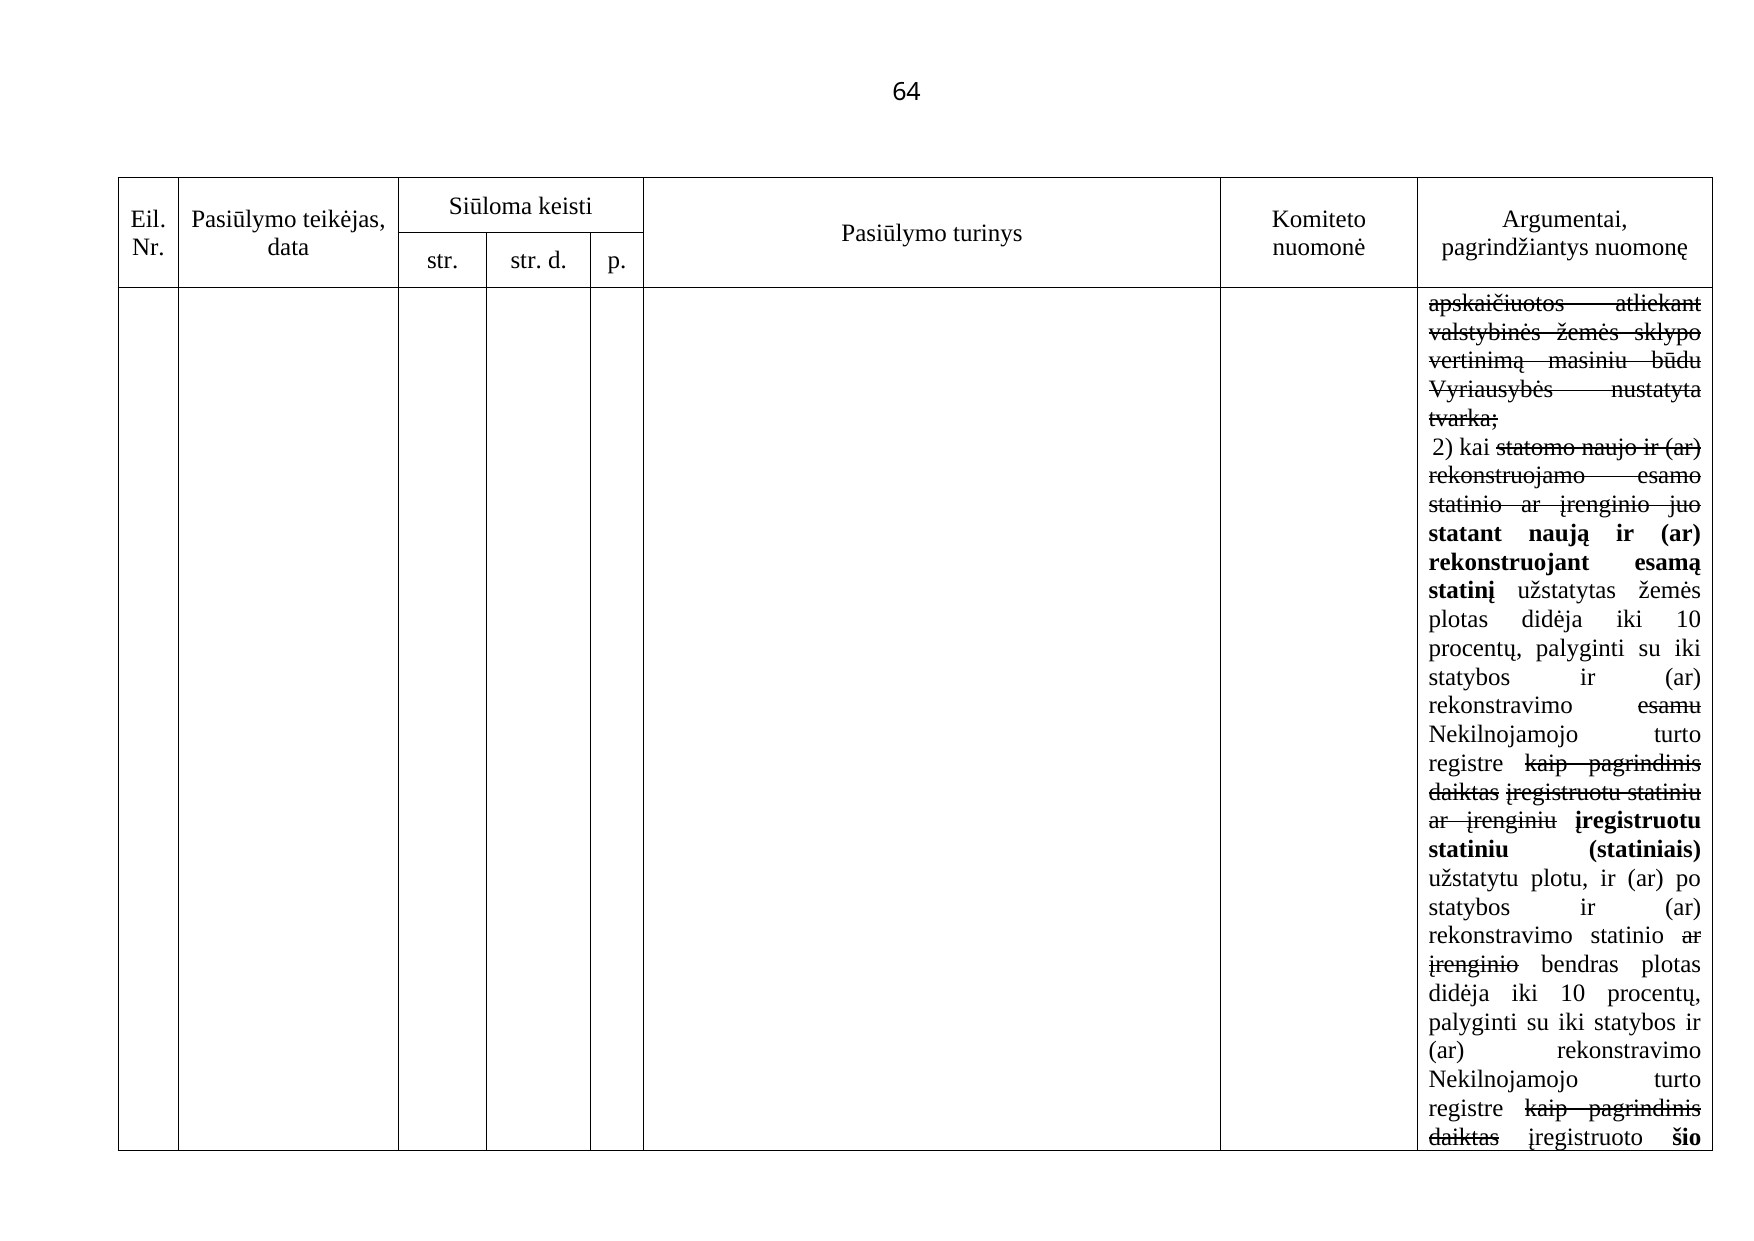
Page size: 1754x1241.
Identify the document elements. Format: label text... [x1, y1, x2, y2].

table_header Pasiūlymo teikėjas, data [179, 178, 398, 287]
table_cell apskaičiuotos atliekant valstybinės žemės sklypo vertinimą masiniu būdu Vyriausybės nustatyta tvarka; 2) kai statomo naujo ir (ar) rekonstruojamo esamo statinio ar įrenginio juo statant naują ir (ar) rekonstruojant esamą statinį užstatytas žemės plotas didėja iki 10 procentų, palyginti su iki statybos ir (ar) rekonstravimo esamu Nekilnojamojo turto registre kaip pagrindinis daiktas įregistruotu statiniu ar įrenginiu įregistruotu statiniu (statiniais) užstatytu plotu, ir (ar) po statybos ir (ar) rekonstravimo statinio ar įrenginio bendras plotas didėja iki 10 procentų, palyginti su iki statybos ir (ar) rekonstravimo Nekilnojamojo turto registre kaip pagrindinis daiktas įregistruoto šio [1418, 288, 1712, 1150]
table_cell [1221, 288, 1417, 1150]
table_header Argumentai, pagrindžiantys nuomonę [1418, 178, 1712, 287]
table_cell p. [591, 233, 643, 287]
table_header Komiteto nuomonė [1221, 178, 1417, 287]
table_header Pasiūlymo turinys [644, 178, 1220, 287]
table_cell [179, 288, 398, 1150]
table_cell [399, 288, 486, 1150]
table_cell [487, 288, 590, 1150]
table_header Eil. Nr. [119, 178, 178, 287]
table_cell [591, 288, 643, 1150]
table_cell str. [399, 233, 486, 287]
table_cell [644, 288, 1220, 1150]
table_header Siūloma keisti [399, 178, 643, 232]
table_cell str. d. [487, 233, 590, 287]
table_cell [119, 288, 178, 1150]
